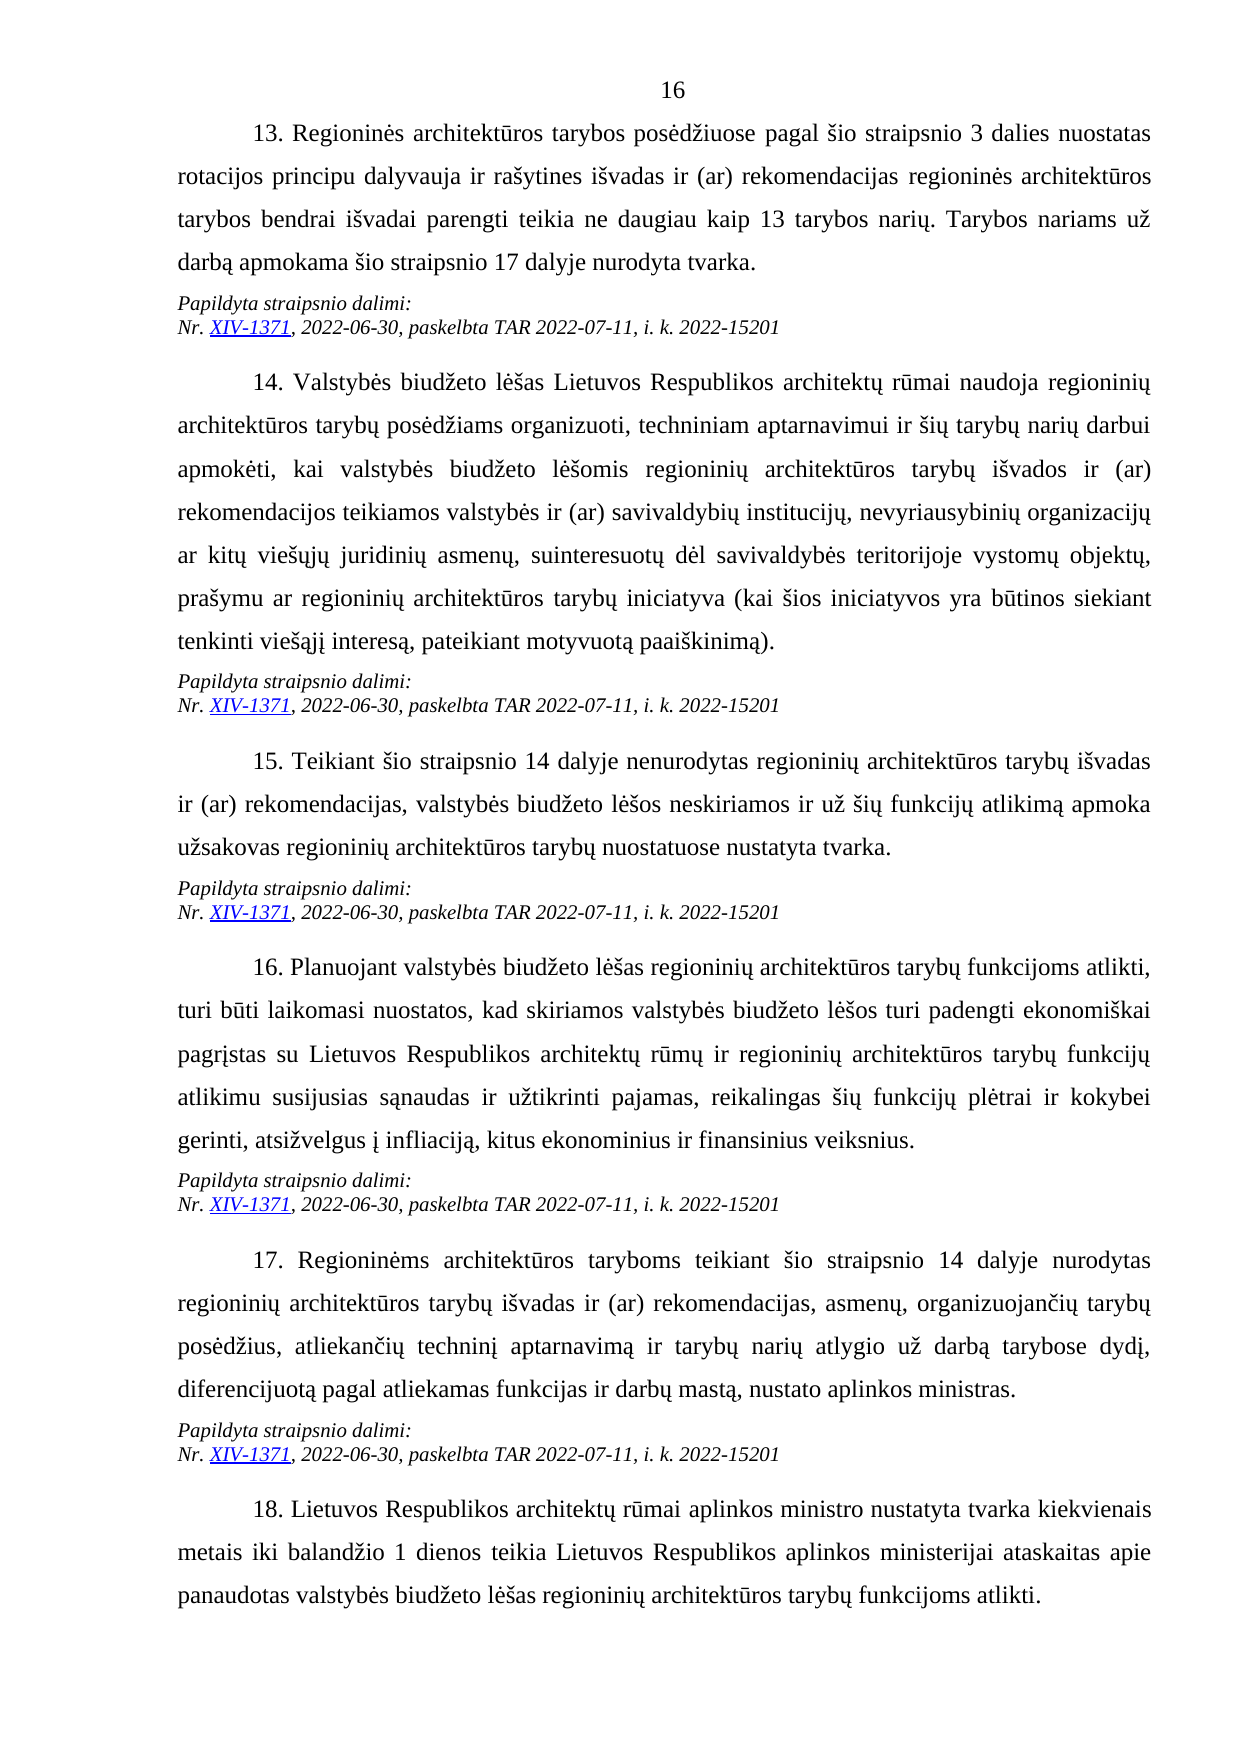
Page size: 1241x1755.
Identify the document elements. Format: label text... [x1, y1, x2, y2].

text 18. Lietuvos Respublikos architektų rūmai aplinkos ministro nustatyta tvarka kiekvienais metais iki balandžio 1 dienos teikia Lietuvos Respublikos aplinkos ministerijai ataskaitas apie panaudotas valstybės biudžeto lėšas regioninių architektūros tarybų funkcijoms atlikti. [177, 1494, 1152, 1609]
text Papildyta straipsnio dalimi: [177, 1168, 1152, 1192]
text Nr. XIV-1371, 2022-06-30, paskelbta TAR 2022-07-11, i. k. 2022-15201 [177, 693, 1152, 717]
text Nr. XIV-1371, 2022-06-30, paskelbta TAR 2022-07-11, i. k. 2022-15201 [177, 1192, 1152, 1216]
text Nr. XIV-1371, 2022-06-30, paskelbta TAR 2022-07-11, i. k. 2022-15201 [177, 900, 1152, 924]
text 17. Regioninėms architektūros taryboms teikiant šio straipsnio 14 dalyje nurodytas regioninių architektūros tarybų išvadas ir (ar) rekomendacijas, asmenų, organizuojančių tarybų posėdžius, atliekančių techninį aptarnavimą ir tarybų narių atlygio už darbą tarybose dydį, diferencijuotą pagal atliekamas funkcijas ir darbų mastą, nustato aplinkos ministras. [177, 1245, 1152, 1403]
text 13. Regioninės architektūros tarybos posėdžiuose pagal šio straipsnio 3 dalies nuostatas rotacijos principu dalyvauja ir rašytines išvadas ir (ar) rekomendacijas regioninės architektūros tarybos bendrai išvadai parengti teikia ne daugiau kaip 13 tarybos narių. Tarybos nariams už darbą apmokama šio straipsnio 17 dalyje nurodyta tvarka. [177, 118, 1152, 276]
text Papildyta straipsnio dalimi: [177, 1417, 1152, 1442]
text Nr. XIV-1371, 2022-06-30, paskelbta TAR 2022-07-11, i. k. 2022-15201 [177, 1442, 1152, 1466]
text Nr. XIV-1371, 2022-06-30, paskelbta TAR 2022-07-11, i. k. 2022-15201 [177, 315, 1152, 339]
text 16. Planuojant valstybės biudžeto lėšas regioninių architektūros tarybų funkcijoms atlikti, turi būti laikomasi nuostatos, kad skiriamos valstybės biudžeto lėšos turi padengti ekonomiškai pagrįstas su Lietuvos Respublikos architektų rūmų ir regioninių architektūros tarybų funkcijų atlikimu susijusias sąnaudas ir užtikrinti pajamas, reikalingas šių funkcijų plėtrai ir kokybei gerinti, atsižvelgus į infliaciją, kitus ekonominius ir finansinius veiksnius. [177, 952, 1152, 1154]
text Papildyta straipsnio dalimi: [177, 876, 1152, 900]
text Papildyta straipsnio dalimi: [177, 291, 1152, 315]
text Papildyta straipsnio dalimi: [177, 669, 1152, 693]
text 15. Teikiant šio straipsnio 14 dalyje nenurodytas regioninių architektūros tarybų išvadas ir (ar) rekomendacijas, valstybės biudžeto lėšos neskiriamos ir už šių funkcijų atlikimą apmoka užsakovas regioninių architektūros tarybų nuostatuose nustatyta tvarka. [177, 746, 1152, 861]
text 14. Valstybės biudžeto lėšas Lietuvos Respublikos architektų rūmai naudoja regioninių architektūros tarybų posėdžiams organizuoti, techniniam aptarnavimui ir šių tarybų narių darbui apmokėti, kai valstybės biudžeto lėšomis regioninių architektūros tarybų išvados ir (ar) rekomendacijos teikiamos valstybės ir (ar) savivaldybių institucijų, nevyriausybinių organizacijų ar kitų viešųjų juridinių asmenų, suinteresuotų dėl savivaldybės teritorijoje vystomų objektų, prašymu ar regioninių architektūros tarybų iniciatyva (kai šios iniciatyvos yra būtinos siekiant tenkinti viešąjį interesą, pateikiant motyvuotą paaiškinimą). [177, 367, 1152, 655]
